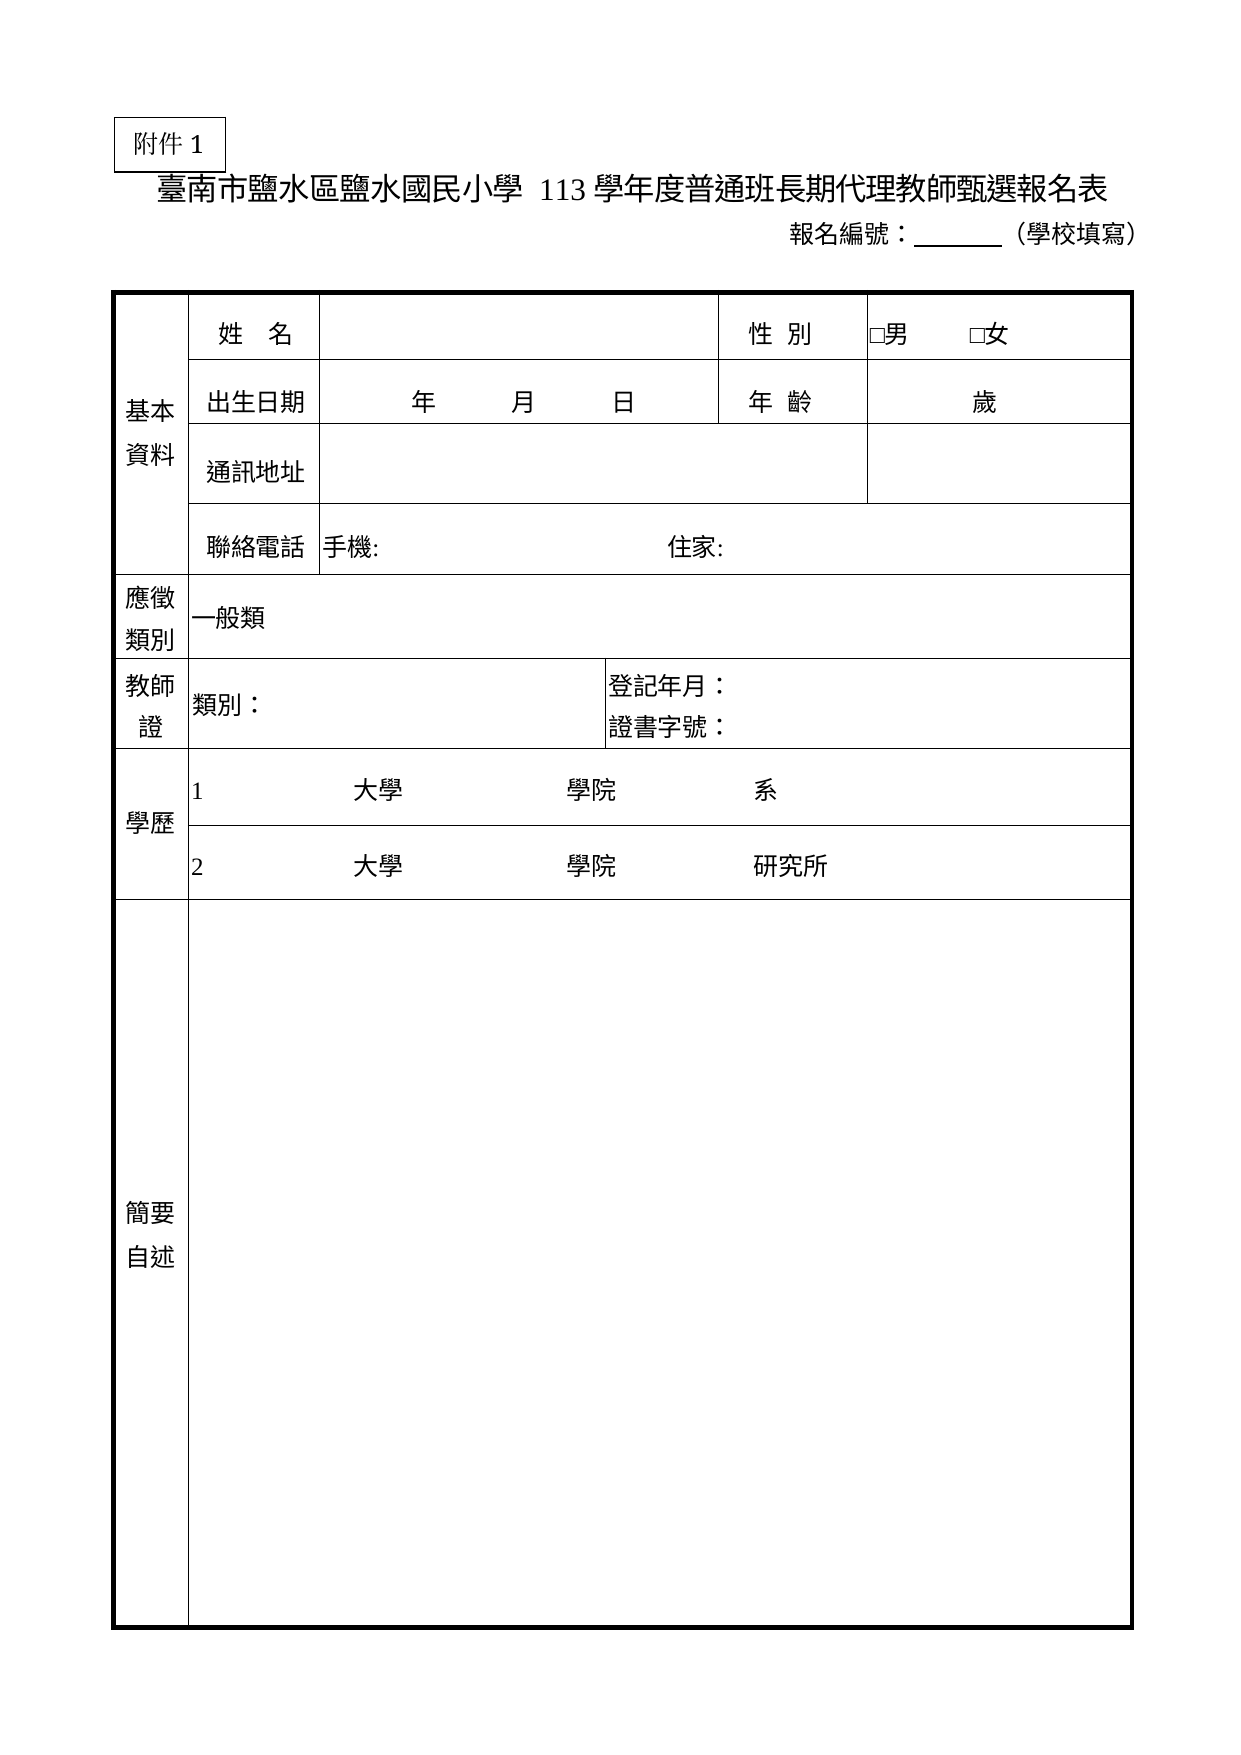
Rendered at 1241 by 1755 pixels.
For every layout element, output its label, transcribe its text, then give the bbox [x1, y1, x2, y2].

table_header 基本資料 [116, 295, 188, 573]
table_cell 一般類 [189, 575, 1130, 657]
table_header [320, 295, 718, 359]
table_cell 學歷 [116, 749, 188, 899]
table_cell 1 大學 學院 系 [189, 749, 1130, 825]
table_cell 手機: 住家: [320, 504, 1130, 573]
table_cell [320, 424, 867, 503]
text 附件 1 [133, 124, 225, 160]
table_cell 類別： [189, 659, 605, 748]
table_cell 教師證 [116, 659, 188, 748]
table_header 姓 名 [189, 295, 319, 359]
table_cell 年 月 日 [320, 360, 718, 423]
table_cell 出生日期 [189, 360, 319, 423]
table_cell [868, 424, 1130, 503]
table_cell 聯絡電話 [189, 504, 319, 573]
table_header □男 □女 [868, 295, 1130, 359]
table_cell 通訊地址 [189, 424, 319, 503]
text 報名編號： （學校填寫） [789, 215, 1188, 251]
table_header 性 別 [719, 295, 867, 359]
table_cell 簡要自述 [116, 900, 188, 1625]
table_cell 登記年月：證書字號： [606, 659, 1130, 748]
table_cell 2 大學 學院 研究所 [189, 826, 1130, 899]
table_cell 歲 [868, 360, 1130, 423]
table_cell 應徵類別 [116, 575, 188, 657]
text 臺南市鹽水區鹽水國民小學 113 學年度普通班長期代理教師甄選報名表 [156, 173, 1188, 207]
table_cell 年 齡 [719, 360, 867, 423]
table_cell [189, 900, 1130, 1625]
